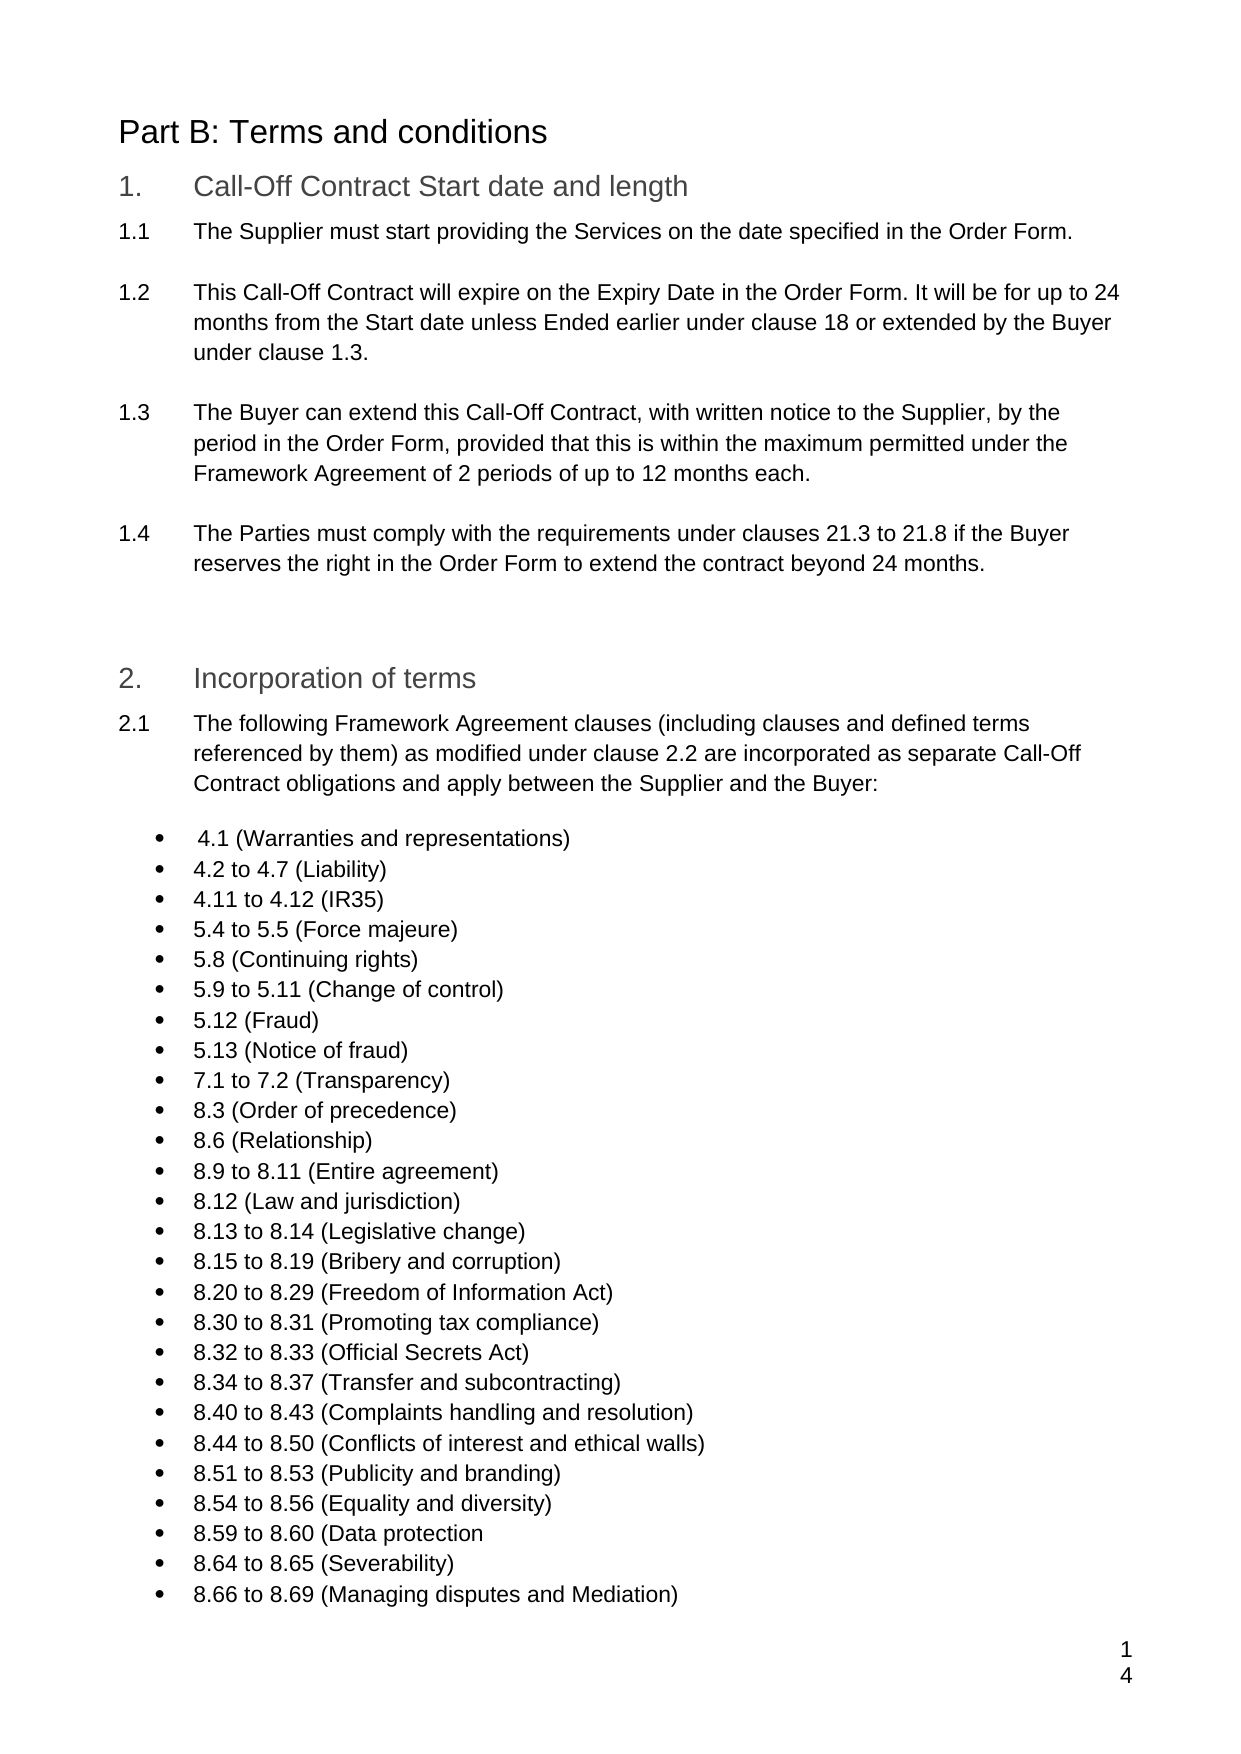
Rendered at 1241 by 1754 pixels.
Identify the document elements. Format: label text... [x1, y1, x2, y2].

list 5.8 (Continuing rights) [156, 946, 1122, 973]
list 8.34 to 8.37 (Transfer and subcontracting) [156, 1369, 1122, 1396]
text 1.4 The Parties must comply with the requirements under clauses 21.3 to 21.8 if the Buyer reserves the right in the Order Form to extend the contract beyond 24 months. [118, 520, 1122, 577]
subtitle 1. Call-Off Contract Start date and length [118, 169, 1122, 203]
text 1.1 The Supplier must start providing the Services on the date specified in the Order Form. [118, 218, 1122, 244]
list 5.4 to 5.5 (Force majeure) [156, 916, 1122, 942]
text 2.1 The following Framework Agreement clauses (including clauses and defined terms referenced by them) as modified under clause 2.2 are incorporated as separate Call-Off Contract obligations and apply between the Supplier and the Buyer: [118, 710, 1122, 797]
text 1.3 The Buyer can extend this Call-Off Contract, with written notice to the Supplier, by the period in the Order Form, provided that this is within the maximum permitted under the Framework Agreement of 2 periods of up to 12 months each. [118, 399, 1122, 486]
list 8.66 to 8.69 (Managing disputes and Mediation) [156, 1581, 1122, 1607]
list 8.13 to 8.14 (Legislative change) [156, 1218, 1122, 1244]
list 8.15 to 8.19 (Bribery and corruption) [156, 1248, 1122, 1275]
list 8.20 to 8.29 (Freedom of Information Act) [156, 1278, 1122, 1305]
list 4.11 to 4.12 (IR35) [156, 886, 1122, 912]
list 8.6 (Relationship) [156, 1127, 1122, 1154]
text 1.2 This Call-Off Contract will expire on the Expiry Date in the Order Form. It will be for up to 24 months from the Start date unless Ended earlier under clause 18 or extended by the Buyer under clause 1.3. [118, 278, 1122, 365]
list 8.59 to 8.60 (Data protection [156, 1520, 1122, 1547]
list 5.12 (Fraud) [156, 1007, 1122, 1033]
list 5.9 to 5.11 (Change of control) [156, 976, 1122, 1003]
subtitle 2. Incorporation of terms [118, 661, 1122, 694]
list 8.44 to 8.50 (Conflicts of interest and ethical walls) [156, 1429, 1122, 1456]
list 8.51 to 8.53 (Publicity and branding) [156, 1460, 1122, 1486]
list 8.30 to 8.31 (Promoting tax compliance) [156, 1309, 1122, 1335]
list 8.3 (Order of precedence) [156, 1097, 1122, 1124]
list 8.32 to 8.33 (Official Secrets Act) [156, 1339, 1122, 1365]
list 8.40 to 8.43 (Complaints handling and resolution) [156, 1399, 1122, 1426]
list 8.64 to 8.65 (Severability) [156, 1550, 1122, 1577]
list 7.1 to 7.2 (Transparency) [156, 1067, 1122, 1093]
list 8.12 (Law and jurisdiction) [156, 1188, 1122, 1214]
subtitle Part B: Terms and conditions [118, 112, 1122, 151]
list 4.1 (Warranties and representations) [156, 825, 1122, 852]
list 5.13 (Notice of fraud) [156, 1037, 1122, 1063]
list 8.9 to 8.11 (Entire agreement) [156, 1158, 1122, 1184]
list 8.54 to 8.56 (Equality and diversity) [156, 1490, 1122, 1516]
list 4.2 to 4.7 (Liability) [156, 856, 1122, 882]
